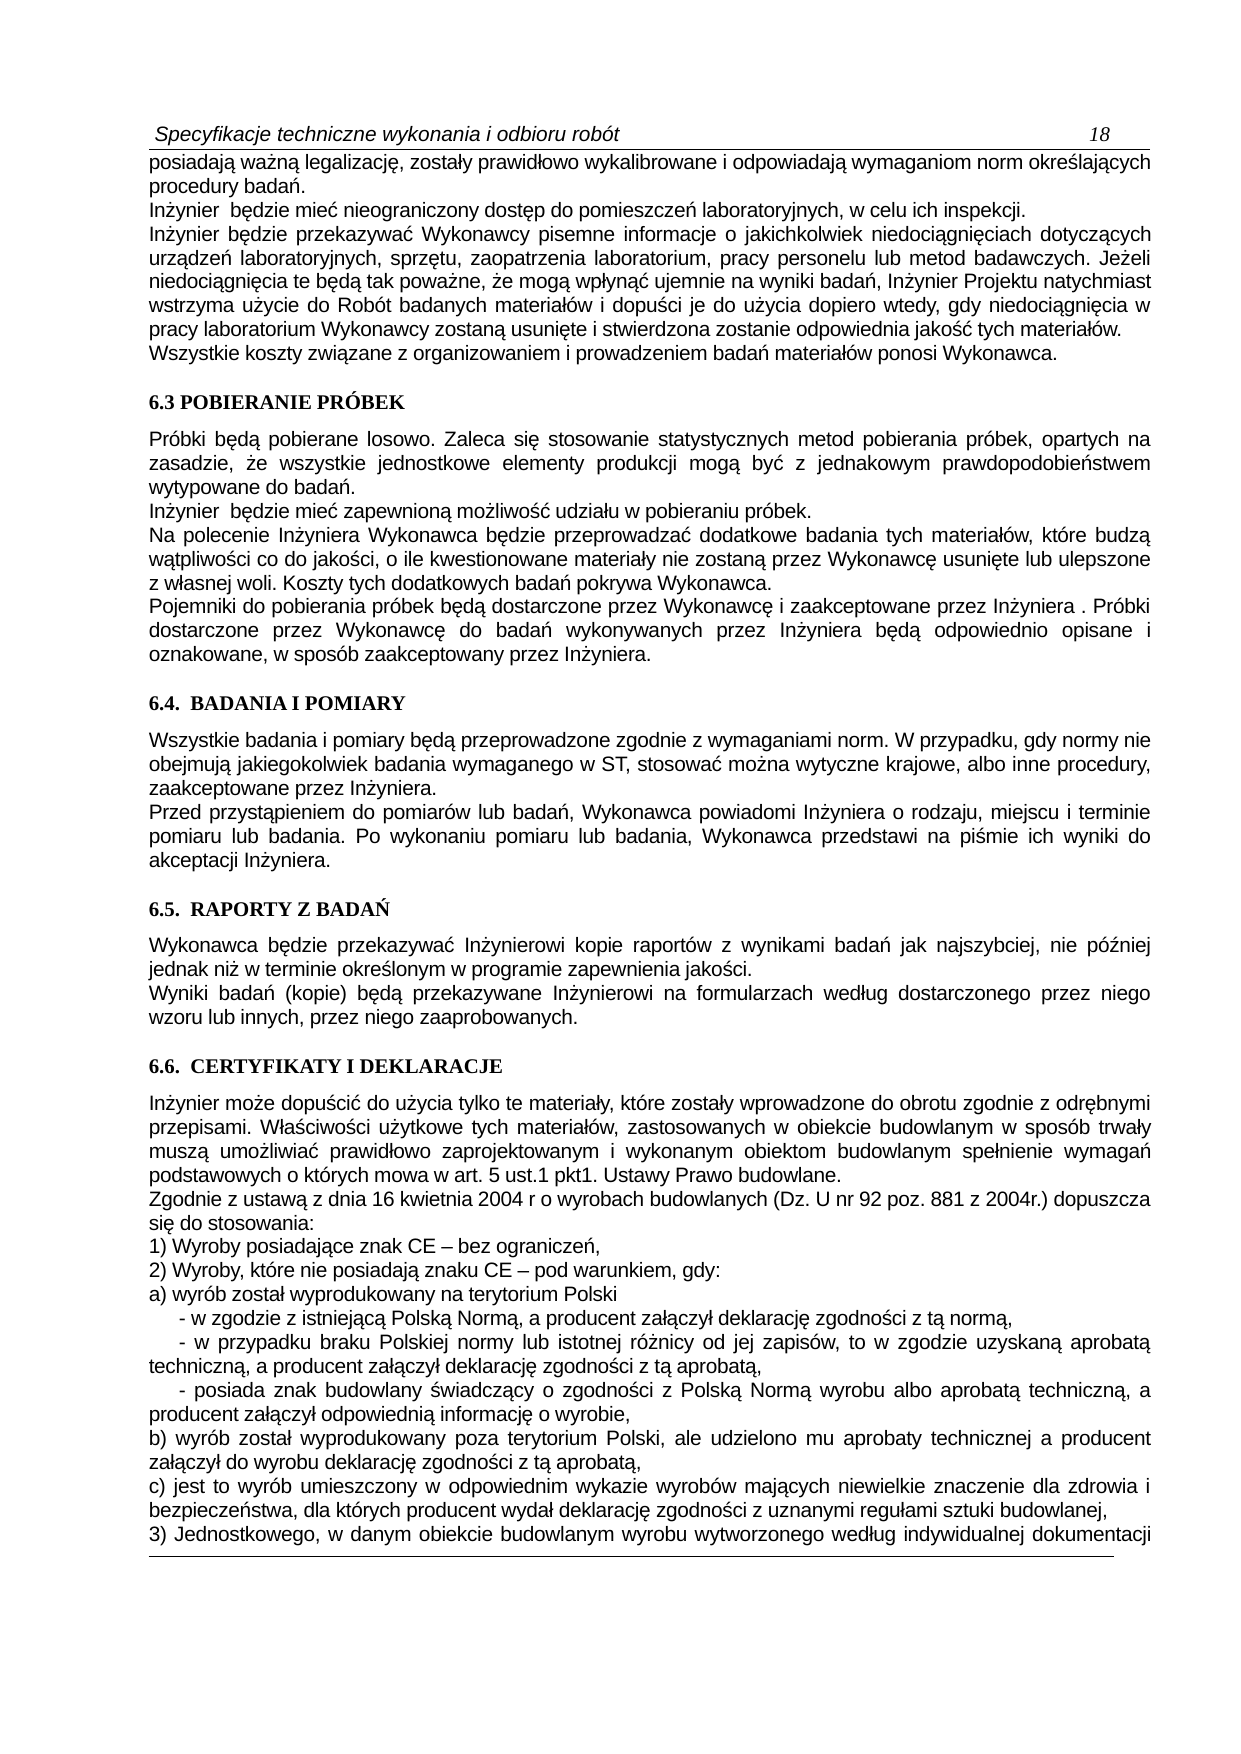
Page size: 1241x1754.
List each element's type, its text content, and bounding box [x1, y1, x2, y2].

text Przed przystąpieniem do pomiarów lub badań, Wykonawca powiadomi Inżyniera o rodzaju, miejscu i terminie pomiaru lub badania. Po wykonaniu pomiaru lub badania, Wykonawca przedstawi na piśmie ich wyniki do akceptacji Inżyniera. [148, 800, 1152, 872]
text posiadają ważną legalizację, zostały prawidłowo wykalibrowane i odpowiadają wymaganiom norm określających procedury badań. [148, 149, 1152, 197]
text c) jest to wyrób umieszczony w odpowiednim wykazie wyrobów mających niewielkie znaczenie dla zdrowia i bezpieczeństwa, dla których producent wydał deklarację zgodności z uznanymi regułami sztuki budowlanej, [148, 1474, 1152, 1522]
text Próbki będą pobierane losowo. Zaleca się stosowanie statystycznych metod pobierania próbek, opartych na zasadzie, że wszystkie jednostkowe elementy produkcji mogą być z jednakowym prawdopodobieństwem wytypowane do badań. [148, 427, 1152, 498]
text - w zgodzie z istniejącą Polską Normą, a producent załączył deklarację zgodności z tą normą, [148, 1306, 1152, 1330]
text - w przypadku braku Polskiej normy lub istotnej różnicy od jej zapisów, to w zgodzie uzyskaną aprobatą techniczną, a producent załączył deklarację zgodności z tą aprobatą, [148, 1330, 1152, 1378]
text Inżynier będzie przekazywać Wykonawcy pisemne informacje o jakichkolwiek niedociągnięciach dotyczących urządzeń laboratoryjnych, sprzętu, zaopatrzenia laboratorium, pracy personelu lub metod badawczych. Jeżeli niedociągnięcia te będą tak poważne, że mogą wpłynąć ujemnie na wyniki badań, Inżynier Projektu natychmiast wstrzyma użycie do Robót badanych materiałów i dopuści je do użycia dopiero wtedy, gdy niedociągnięcia w pracy laboratorium Wykonawcy zostaną usunięte i stwierdzona zostanie odpowiednia jakość tych materiałów. [148, 221, 1152, 341]
text Inżynier będzie mieć zapewnioną możliwość udziału w pobieraniu próbek. [148, 498, 1152, 522]
text Wszystkie koszty związane z organizowaniem i prowadzeniem badań materiałów ponosi Wykonawca. [148, 341, 1152, 365]
text Inżynier będzie mieć nieograniczony dostęp do pomieszczeń laboratoryjnych, w celu ich inspekcji. [148, 197, 1152, 221]
text Wyniki badań (kopie) będą przekazywane Inżynierowi na formularzach według dostarczonego przez niego wzoru lub innych, przez niego zaaprobowanych. [148, 981, 1152, 1029]
text Inżynier może dopuścić do użycia tylko te materiały, które zostały wprowadzone do obrotu zgodnie z odrębnymi przepisami. Właściwości użytkowe tych materiałów, zastosowanych w obiekcie budowlanym w sposób trwały muszą umożliwiać prawidłowo zaprojektowanym i wykonanym obiektom budowlanym spełnienie wymagań podstawowych o których mowa w art. 5 ust.1 pkt1. Ustawy Prawo budowlane. [148, 1091, 1152, 1186]
text 1) Wyroby posiadające znak CE – bez ograniczeń, [148, 1234, 1152, 1258]
text Pojemniki do pobierania próbek będą dostarczone przez Wykonawcę i zaakceptowane przez Inżyniera . Próbki dostarczone przez Wykonawcę do badań wykonywanych przez Inżyniera będą odpowiednio opisane i oznakowane, w sposób zaakceptowany przez Inżyniera. [148, 594, 1152, 666]
text Zgodnie z ustawą z dnia 16 kwietnia 2004 r o wyrobach budowlanych (Dz. U nr 92 poz. 881 z 2004r.) dopuszcza się do stosowania: [148, 1186, 1152, 1234]
text a) wyrób został wyprodukowany na terytorium Polski [148, 1282, 1152, 1306]
text Wykonawca będzie przekazywać Inżynierowi kopie raportów z wynikami badań jak najszybciej, nie później jednak niż w terminie określonym w programie zapewnienia jakości. [148, 933, 1152, 981]
text Na polecenie Inżyniera Wykonawca będzie przeprowadzać dodatkowe badania tych materiałów, które budzą wątpliwości co do jakości, o ile kwestionowane materiały nie zostaną przez Wykonawcę usunięte lub ulepszone z własnej woli. Koszty tych dodatkowych badań pokrywa Wykonawca. [148, 522, 1152, 594]
subtitle 6.5. Raporty z badań [148, 897, 1152, 921]
text - posiada znak budowlany świadczący o zgodności z Polską Normą wyrobu albo aprobatą techniczną, a producent załączył odpowiednią informację o wyrobie, [148, 1378, 1152, 1426]
text b) wyrób został wyprodukowany poza terytorium Polski, ale udzielono mu aprobaty technicznej a producent załączył do wyrobu deklarację zgodności z tą aprobatą, [148, 1426, 1152, 1474]
text 3) Jednostkowego, w danym obiekcie budowlanym wyrobu wytworzonego według indywidualnej dokumentacji [148, 1522, 1152, 1546]
subtitle 6.6. Certyfikaty i deklaracje [148, 1054, 1152, 1078]
subtitle 6.4. Badania i pomiary [148, 691, 1152, 715]
subtitle 6.3 Pobieranie próbek [148, 390, 1152, 414]
text 2) Wyroby, które nie posiadają znaku CE – pod warunkiem, gdy: [148, 1258, 1152, 1282]
text Wszystkie badania i pomiary będą przeprowadzone zgodnie z wymaganiami norm. W przypadku, gdy normy nie obejmują jakiegokolwiek badania wymaganego w ST, stosować można wytyczne krajowe, albo inne procedury, zaakceptowane przez Inżyniera. [148, 728, 1152, 800]
